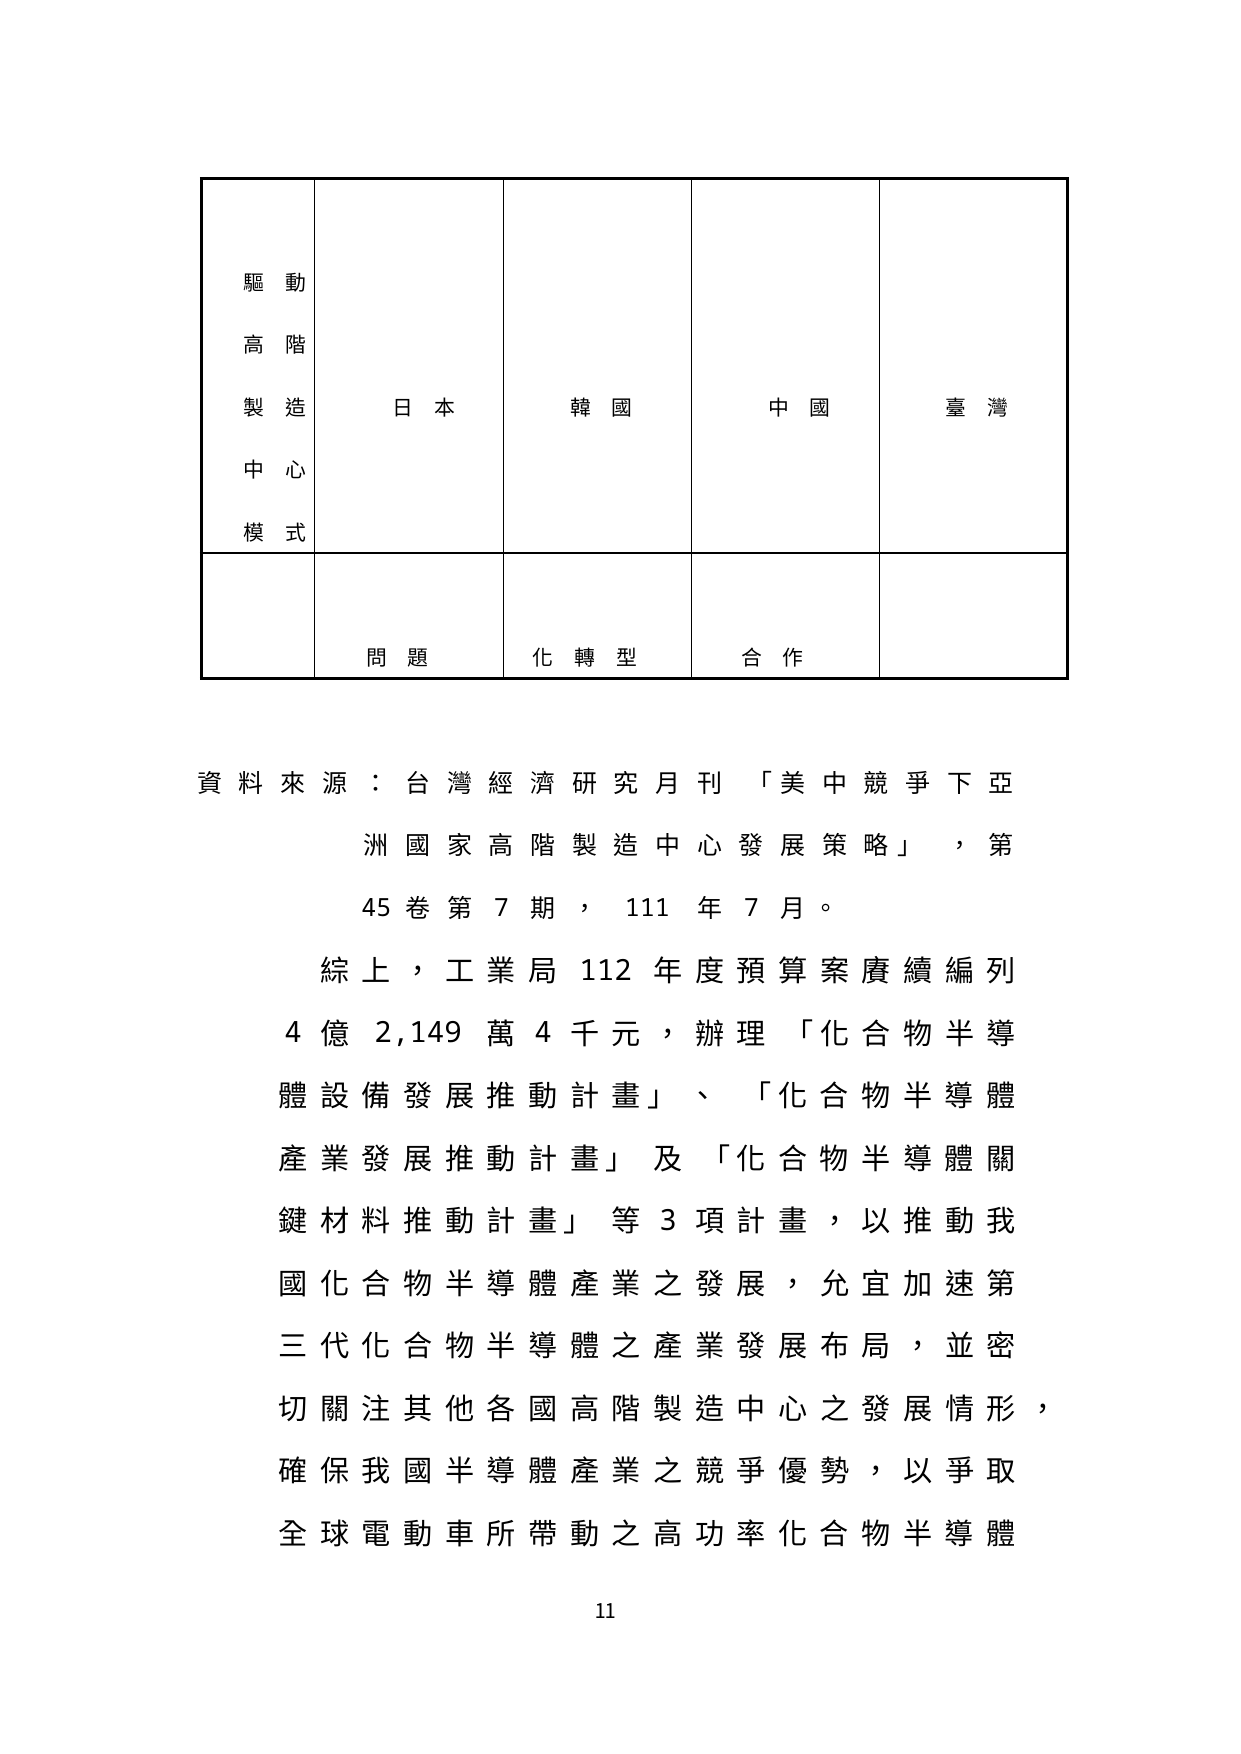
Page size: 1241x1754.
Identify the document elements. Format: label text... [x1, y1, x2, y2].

table_cell [880, 554, 1066, 677]
table_header 日本 [315, 180, 503, 552]
table_cell 化轉型 [504, 554, 691, 677]
table_cell 問題 [315, 554, 503, 677]
text 綜上，工業局112年度預算案賡續編列4億2,149萬4千元，辦理「化合物半導體設備發展推動計畫」、「化合物半導體產業發展推動計畫」及「化合物半導體關鍵材料推動計畫」等3項計畫，以推動我國化合物半導體產業之發展，允宜加速第三代化合物半導體之產業發展布局，並密切關注其他各國高階製造中心之發展情形，確保我國半導體產業之競爭優勢，以爭取全球電動車所帶動之高功率化合物半導體發展新商機。 [248, 927, 1022, 1552]
table_cell [203, 554, 314, 677]
table_cell 合作 [692, 554, 879, 677]
table_header 驅動高階製造中心模式 [203, 180, 314, 552]
table_header 臺灣 [880, 180, 1066, 552]
table_header 韓國 [504, 180, 691, 552]
text 資料來源：台灣經濟研究月刊「美中競爭下亞洲國家高階製造中心發展策略」，第45卷第7期，111年7月。 [189, 740, 1037, 927]
table_header 中國 [692, 180, 879, 552]
